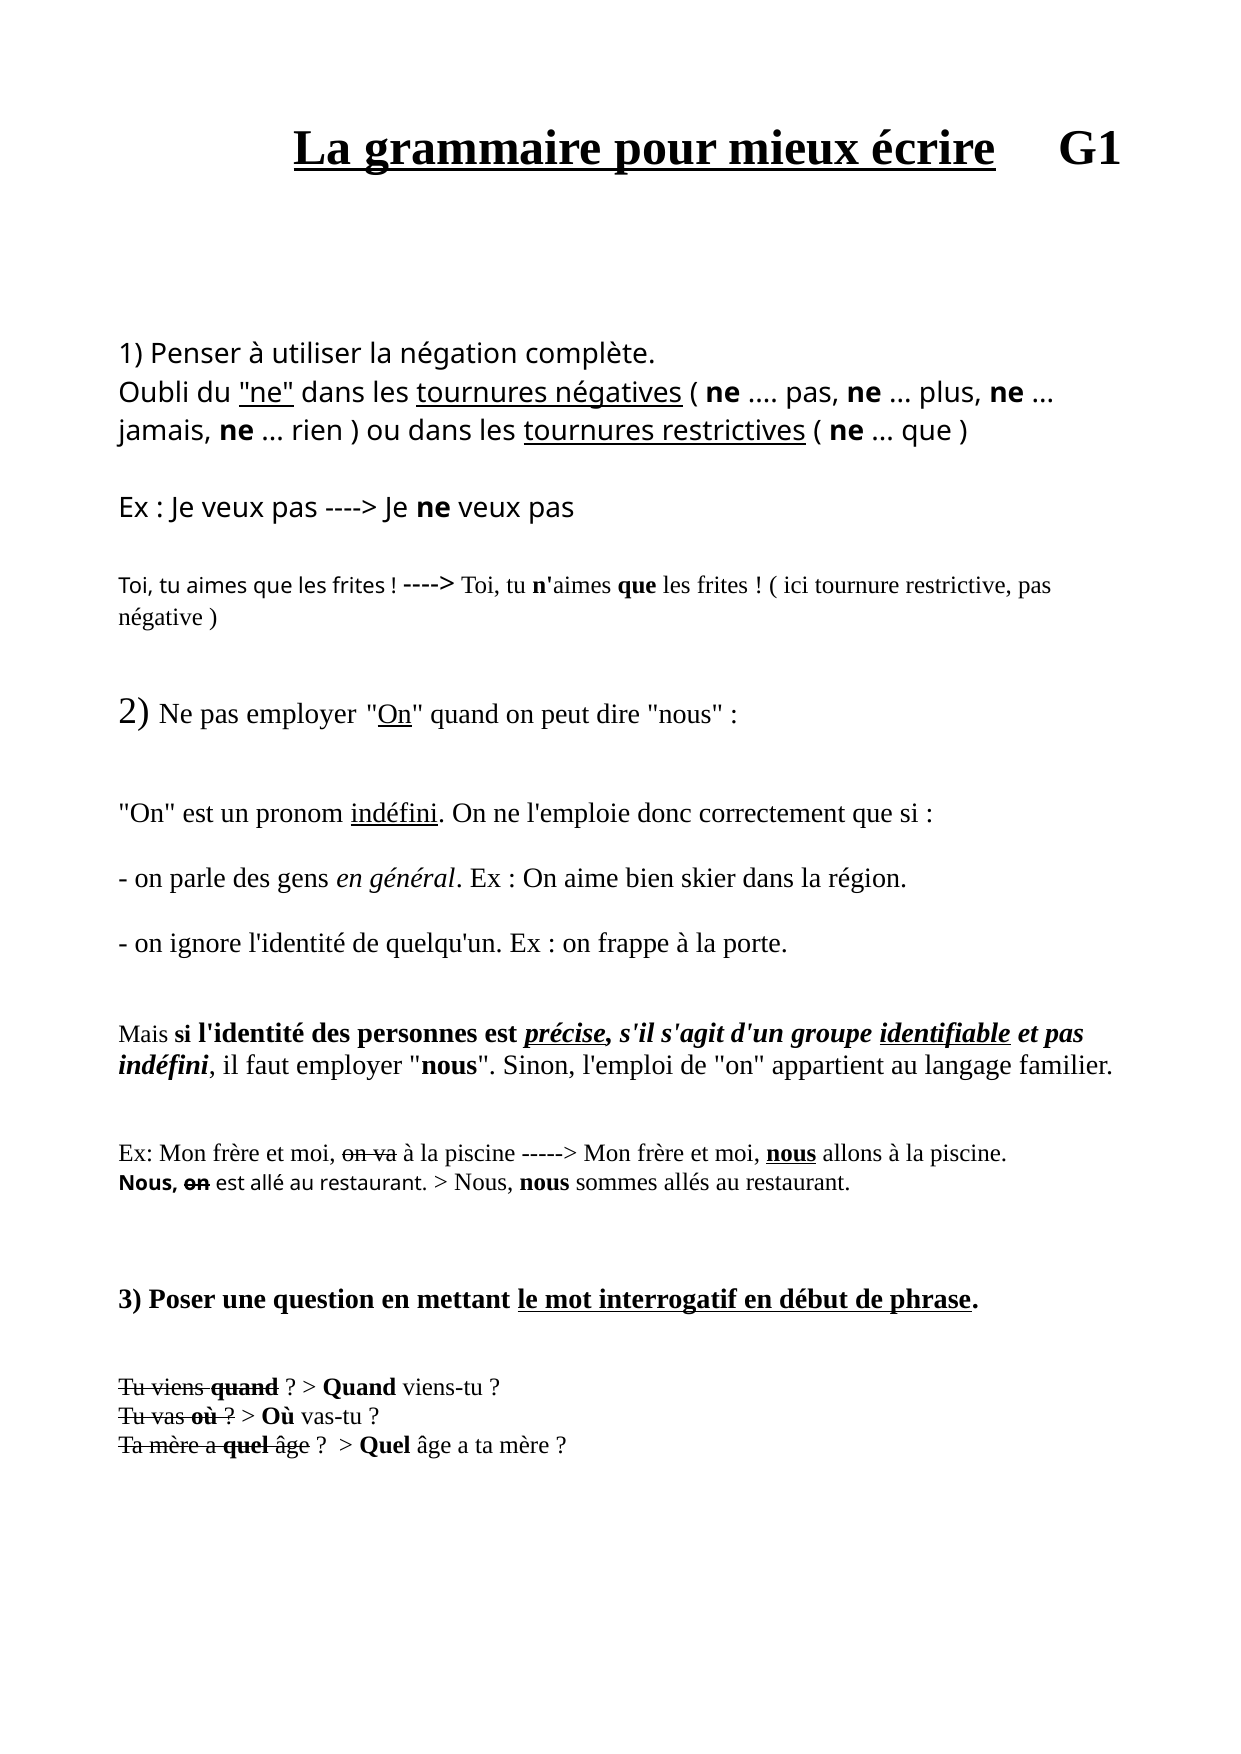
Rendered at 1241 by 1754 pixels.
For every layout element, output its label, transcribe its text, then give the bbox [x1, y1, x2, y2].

text Tu vas où ? > Où vas-tu ? [118, 1401, 1122, 1430]
text Nous, on est allé au restaurant. > Nous, nous sommes allés au restaurant. [118, 1167, 1122, 1196]
text Tu viens quand ? > Quand viens-tu ? [118, 1372, 1122, 1401]
text Oubli du "ne" dans les tournures négatives ( ne .... pas, ne ... plus, ne ... jamais, ne ... rien ) ou dans les tournures restrictives ( ne ... que ) Ex : Je veux pas ----> Je ne veux pas Toi, tu aimes que les frites ! ----> Toi, tu n'aimes que les frites ! ( ici tournure restrictive, pas négative ) [118, 372, 1122, 631]
text 2) Ne pas employer "On" quand on peut dire "nous" : "On" est un pronom indéfini. On ne l'emploie donc correctement que si : - on parle des gens en général. Ex : On aime bien skier dans la région. - on ignore l'identité de quelqu'un. Ex : on frappe à la porte. Mais si l'identité des personnes est précise, s'il s'agit d'un groupe identifiable et pas indéfini, il faut employer "nous". Sinon, l'emploi de "on" appartient au langage familier. Ex: Mon frère et moi, on va à la piscine -----> Mon frère et moi, nous allons à la piscine. [118, 688, 1122, 1167]
text 3) Poser une question en mettant le mot interrogatif en début de phrase. [118, 1282, 1122, 1315]
text 1) Penser à utiliser la négation complète. [118, 334, 1122, 372]
text La grammaire pour mieux écrire G1 [118, 118, 1122, 176]
text Ta mère a quel âge ? > Quel âge a ta mère ? [118, 1430, 1122, 1459]
